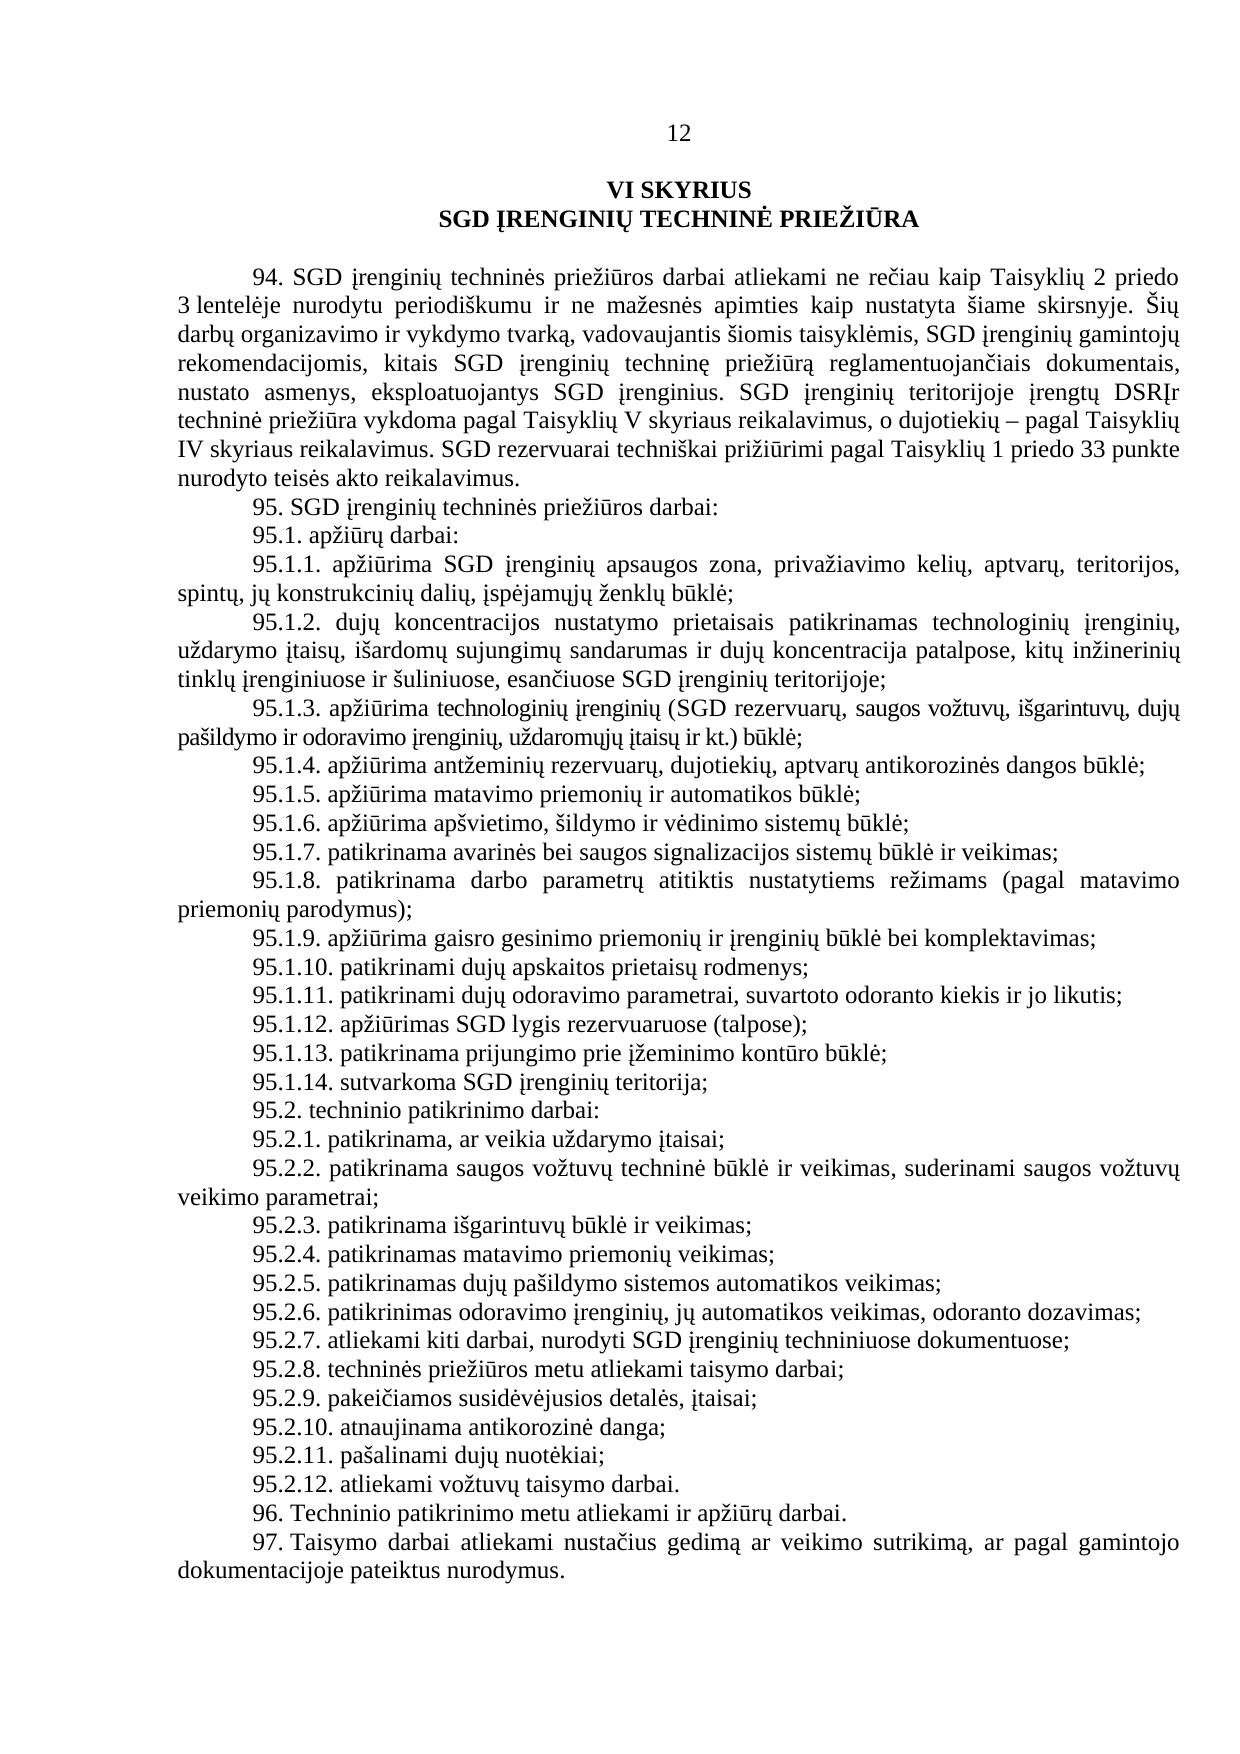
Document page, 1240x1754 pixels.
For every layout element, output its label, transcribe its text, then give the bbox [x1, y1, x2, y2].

text 95.2.2. patikrinama saugos vožtuvų techninė būklė ir veikimas, suderinami saugos vožtuvų veikimo parametrai; [177, 1153, 1181, 1211]
text VI SKYRIUS [177, 176, 1181, 204]
text 95.1.6. apžiūrima apšvietimo, šildymo ir vėdinimo sistemų būklė; [177, 808, 1181, 837]
text 95.1.12. apžiūrimas SGD lygis rezervuaruose (talpose); [177, 1009, 1181, 1038]
text 95.1.10. patikrinami dujų apskaitos prietaisų rodmenys; [177, 952, 1181, 981]
text 95.1.9. apžiūrima gaisro gesinimo priemonių ir įrenginių būklė bei komplektavimas; [177, 923, 1181, 952]
text 95.1.1. apžiūrima SGD įrenginių apsaugos zona, privažiavimo kelių, aptvarų, teritorijos, spintų, jų konstrukcinių dalių, įspėjamųjų ženklų būklė; [177, 549, 1181, 607]
text 95.2.4. patikrinamas matavimo priemonių veikimas; [177, 1239, 1181, 1268]
text 97. Taisymo darbai atliekami nustačius gedimą ar veikimo sutrikimą, ar pagal gamintojo dokumentacijoje pateiktus nurodymus. [177, 1527, 1181, 1584]
text SGD įrenginių techninė priežiūra [177, 204, 1181, 233]
text 95.2.11. pašalinami dujų nuotėkiai; [177, 1441, 1181, 1469]
text 95.2. techninio patikrinimo darbai: [177, 1096, 1181, 1124]
text 95.1.4. apžiūrima antžeminių rezervuarų, dujotiekių, aptvarų antikorozinės dangos būklė; [177, 751, 1181, 779]
text 95.2.8. techninės priežiūros metu atliekami taisymo darbai; [177, 1354, 1181, 1383]
text 96. Techninio patikrinimo metu atliekami ir apžiūrų darbai. [177, 1498, 1181, 1527]
text 95. SGD įrenginių techninės priežiūros darbai: [177, 492, 1181, 521]
text 95.2.6. patikrinimas odoravimo įrenginių, jų automatikos veikimas, odoranto dozavimas; [177, 1297, 1181, 1326]
text 95.2.12. atliekami vožtuvų taisymo darbai. [177, 1469, 1181, 1498]
text 95.2.5. patikrinamas dujų pašildymo sistemos automatikos veikimas; [177, 1268, 1181, 1297]
text 95.1.8. patikrinama darbo parametrų atitiktis nustatytiems režimams (pagal matavimo priemonių parodymus); [177, 866, 1181, 923]
text 95.2.10. atnaujinama antikorozinė danga; [177, 1412, 1181, 1441]
text 94. SGD įrenginių techninės priežiūros darbai atliekami ne rečiau kaip Taisyklių 2 priedo 3 lentelėje nurodytu periodiškumu ir ne mažesnės apimties kaip nustatyta šiame skirsnyje. Šių darbų organizavimo ir vykdymo tvarką, vadovaujantis šiomis taisyklėmis, SGD įrenginių gamintojų rekomendacijomis, kitais SGD įrenginių techninę priežiūrą reglamentuojančiais dokumentais, nustato asmenys, eksploatuojantys SGD įrenginius. SGD įrenginių teritorijoje įrengtų DSRĮr techninė priežiūra vykdoma pagal Taisyklių V skyriaus reikalavimus, o dujotiekių – pagal Taisyklių IV skyriaus reikalavimus. SGD rezervuarai techniškai prižiūrimi pagal Taisyklių 1 priedo 33 punkte nurodyto teisės akto reikalavimus. [177, 262, 1181, 492]
text 95.1.13. patikrinama prijungimo prie įžeminimo kontūro būklė; [177, 1038, 1181, 1067]
text 95.1.7. patikrinama avarinės bei saugos signalizacijos sistemų būklė ir veikimas; [177, 837, 1181, 866]
text 95.1.11. patikrinami dujų odoravimo parametrai, suvartoto odoranto kiekis ir jo likutis; [177, 981, 1181, 1009]
text 95.1.2. dujų koncentracijos nustatymo prietaisais patikrinamas technologinių įrenginių, uždarymo įtaisų, išardomų sujungimų sandarumas ir dujų koncentracija patalpose, kitų inžinerinių tinklų įrenginiuose ir šuliniuose, esančiuose SGD įrenginių teritorijoje; [177, 607, 1181, 693]
text 95.2.7. atliekami kiti darbai, nurodyti SGD įrenginių techniniuose dokumentuose; [177, 1326, 1181, 1354]
text 95.2.9. pakeičiamos susidėvėjusios detalės, įtaisai; [177, 1383, 1181, 1412]
text 95.2.1. patikrinama, ar veikia uždarymo įtaisai; [177, 1124, 1181, 1153]
text 95.2.3. patikrinama išgarintuvų būklė ir veikimas; [177, 1211, 1181, 1239]
text 95.1.5. apžiūrima matavimo priemonių ir automatikos būklė; [177, 779, 1181, 808]
text 95.1. apžiūrų darbai: [177, 521, 1181, 549]
text 95.1.14. sutvarkoma SGD įrenginių teritorija; [177, 1067, 1181, 1096]
text 95.1.3. apžiūrima technologinių įrenginių (SGD rezervuarų, saugos vožtuvų, išgarintuvų, dujų pašildymo ir odoravimo įrenginių, uždaromųjų įtaisų ir kt.) būklė; [177, 693, 1181, 751]
